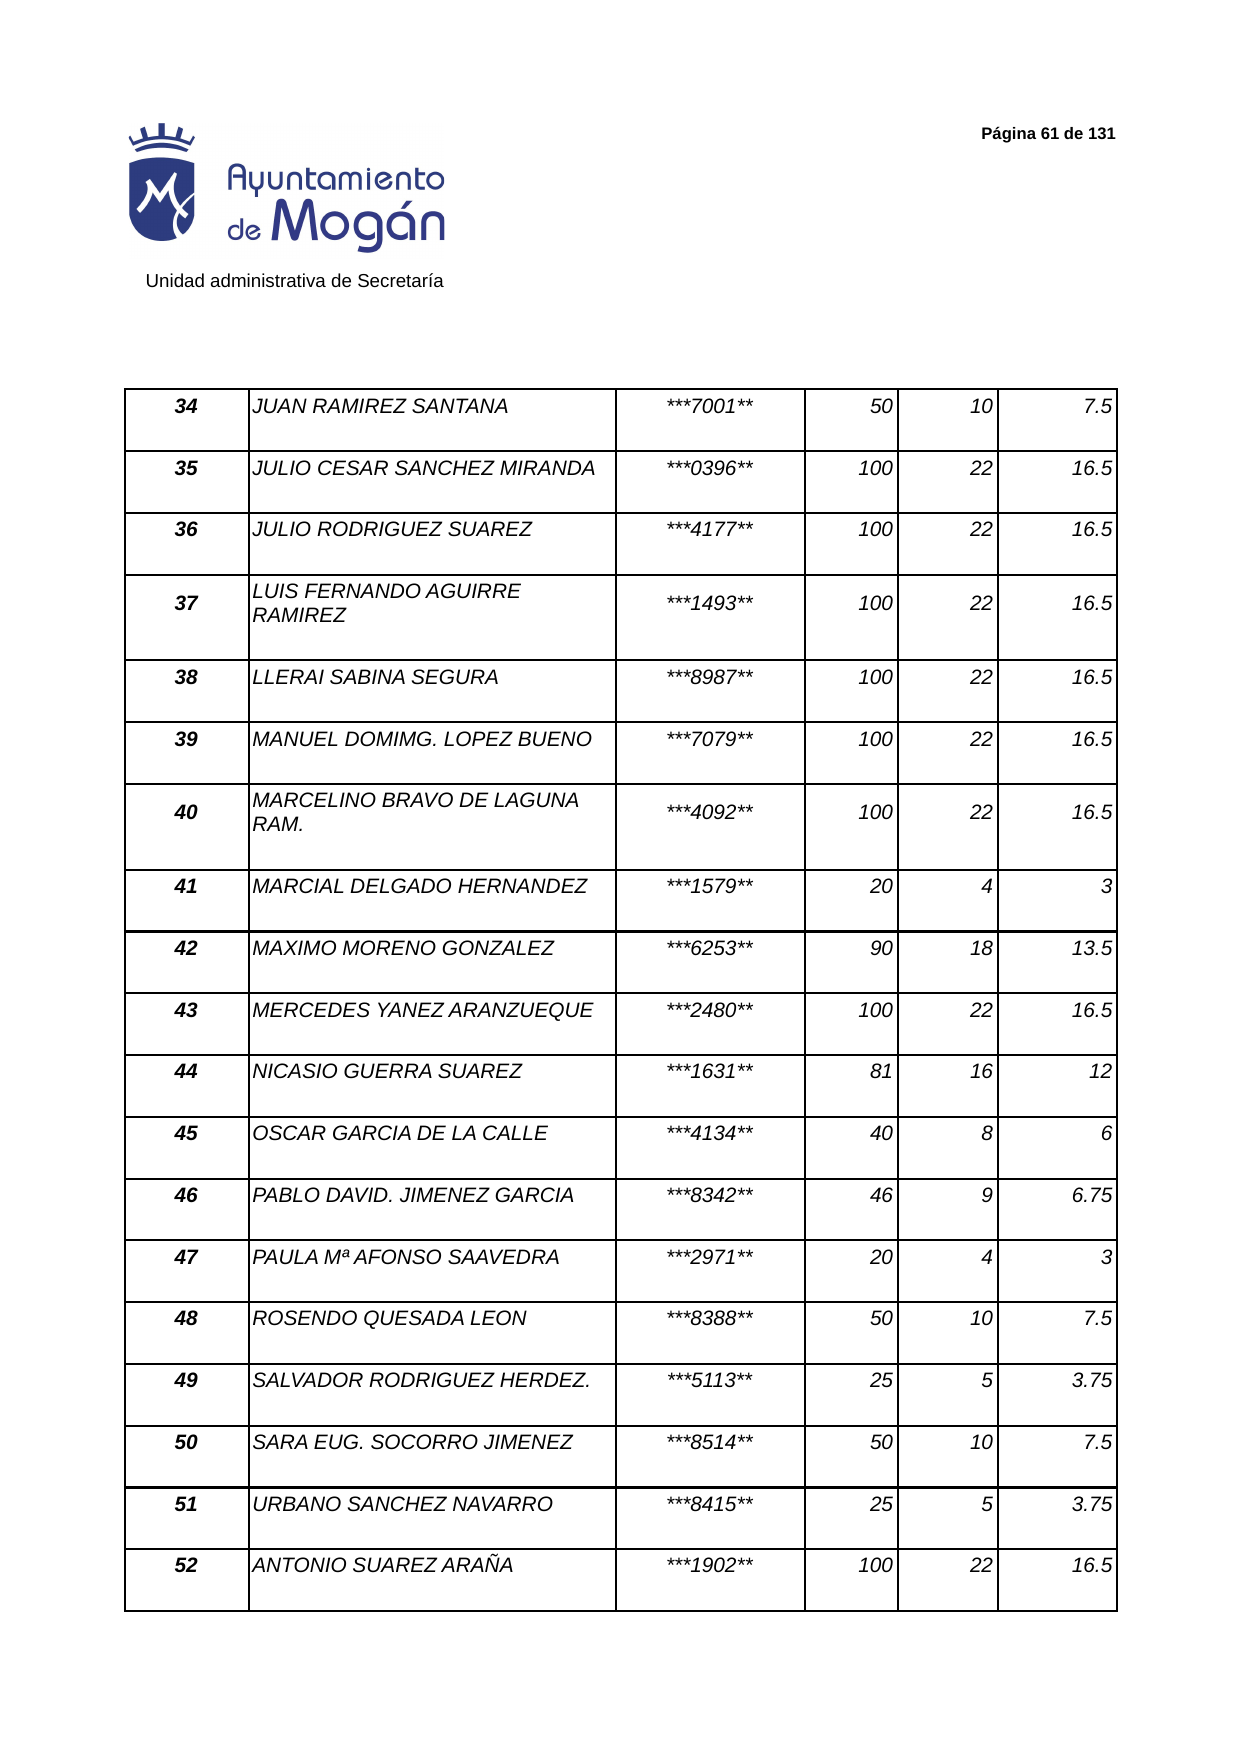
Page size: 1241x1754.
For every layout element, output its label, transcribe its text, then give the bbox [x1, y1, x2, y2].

table_cell 38 [126, 661, 248, 721]
table_cell ***8415** [617, 1489, 804, 1548]
table_cell ***8388** [617, 1303, 804, 1363]
table_cell 20 [806, 1241, 897, 1301]
table_cell 3,75 [999, 1489, 1116, 1548]
table_cell 25 [806, 1365, 897, 1424]
table_cell 100 [806, 514, 897, 574]
table_cell MARCIAL DELGADO HERNANDEZ [250, 871, 615, 930]
table_cell 50 [806, 1427, 897, 1486]
table_cell ***1902** [617, 1550, 804, 1610]
table_cell 16,5 [999, 452, 1116, 512]
table_cell 100 [806, 661, 897, 721]
table_cell 18 [899, 933, 997, 992]
table_cell MAXIMO MORENO GONZALEZ [250, 933, 615, 992]
table_cell 44 [126, 1056, 248, 1116]
table_cell 22 [899, 785, 997, 869]
table_cell ***8987** [617, 661, 804, 721]
table_cell 34 [126, 390, 248, 450]
table_cell ***1579** [617, 871, 804, 930]
table_cell 100 [806, 994, 897, 1054]
table_cell ***7079** [617, 723, 804, 783]
table_cell ***0396** [617, 452, 804, 512]
table_cell NICASIO GUERRA SUAREZ [250, 1056, 615, 1116]
table_cell 22 [899, 994, 997, 1054]
table_cell 37 [126, 576, 248, 659]
table_cell 45 [126, 1118, 248, 1177]
table_cell 6,75 [999, 1180, 1116, 1239]
table_cell OSCAR GARCIA DE LA CALLE [250, 1118, 615, 1177]
table_cell 3 [999, 871, 1116, 930]
table_cell 16,5 [999, 661, 1116, 721]
table_cell 7,5 [999, 1303, 1116, 1363]
table_cell 4 [899, 871, 997, 930]
table_cell 10 [899, 1427, 997, 1486]
table_cell 4 [899, 1241, 997, 1301]
table_cell 5 [899, 1365, 997, 1424]
table_cell ANTONIO SUAREZ ARAÑA [250, 1550, 615, 1610]
table_cell LUIS FERNANDO AGUIRRE RAMIREZ [250, 576, 615, 659]
table_cell 7,5 [999, 390, 1116, 450]
table_cell 81 [806, 1056, 897, 1116]
table_cell 90 [806, 933, 897, 992]
table_cell ***4177** [617, 514, 804, 574]
table_cell 10 [899, 390, 997, 450]
table_cell 22 [899, 514, 997, 574]
table_cell 50 [126, 1427, 248, 1486]
table_cell MANUEL DOMIMG. LOPEZ BUENO [250, 723, 615, 783]
table_cell 50 [806, 1303, 897, 1363]
table_cell 36 [126, 514, 248, 574]
table_cell 9 [899, 1180, 997, 1239]
table_cell 50 [806, 390, 897, 450]
table_cell MARCELINO BRAVO DE LAGUNA RAM. [250, 785, 615, 869]
table_cell 25 [806, 1489, 897, 1548]
table_cell 46 [806, 1180, 897, 1239]
table_cell 8 [899, 1118, 997, 1177]
table_cell 100 [806, 1550, 897, 1610]
table_cell 16,5 [999, 723, 1116, 783]
picture [128, 123, 445, 259]
table_cell JULIO CESAR SANCHEZ MIRANDA [250, 452, 615, 512]
table_cell SARA EUG. SOCORRO JIMENEZ [250, 1427, 615, 1486]
table_cell ROSENDO QUESADA LEON [250, 1303, 615, 1363]
table_cell 47 [126, 1241, 248, 1301]
table_cell 100 [806, 576, 897, 659]
table_cell ***2480** [617, 994, 804, 1054]
table_cell 3 [999, 1241, 1116, 1301]
table_cell SALVADOR RODRIGUEZ HERDEZ. [250, 1365, 615, 1424]
table_cell PABLO DAVID. JIMENEZ GARCIA [250, 1180, 615, 1239]
table_cell 16,5 [999, 785, 1116, 869]
table_cell 43 [126, 994, 248, 1054]
table_cell ***8342** [617, 1180, 804, 1239]
table_cell URBANO SANCHEZ NAVARRO [250, 1489, 615, 1548]
table_cell 35 [126, 452, 248, 512]
table_cell 40 [806, 1118, 897, 1177]
table_cell 22 [899, 452, 997, 512]
table_cell JULIO RODRIGUEZ SUAREZ [250, 514, 615, 574]
table_cell 5 [899, 1489, 997, 1548]
table_cell ***4092** [617, 785, 804, 869]
table_cell 22 [899, 1550, 997, 1610]
table_cell 51 [126, 1489, 248, 1548]
table_cell ***2971** [617, 1241, 804, 1301]
table_cell 16,5 [999, 514, 1116, 574]
table_cell 52 [126, 1550, 248, 1610]
table_cell 100 [806, 452, 897, 512]
table_cell 100 [806, 785, 897, 869]
table_cell ***1493** [617, 576, 804, 659]
table_cell 20 [806, 871, 897, 930]
table_cell 6 [999, 1118, 1116, 1177]
table_cell 41 [126, 871, 248, 930]
table_cell JUAN RAMIREZ SANTANA [250, 390, 615, 450]
table_cell 49 [126, 1365, 248, 1424]
table_cell 16,5 [999, 576, 1116, 659]
table_cell 22 [899, 661, 997, 721]
table_cell ***8514** [617, 1427, 804, 1486]
table_cell ***7001** [617, 390, 804, 450]
table_cell 7,5 [999, 1427, 1116, 1486]
table_cell LLERAI SABINA SEGURA [250, 661, 615, 721]
table_cell 22 [899, 576, 997, 659]
table_cell 48 [126, 1303, 248, 1363]
table_cell 39 [126, 723, 248, 783]
table_cell 16,5 [999, 1550, 1116, 1610]
table_cell 42 [126, 933, 248, 992]
table_cell 3,75 [999, 1365, 1116, 1424]
table_cell 16 [899, 1056, 997, 1116]
table_cell ***5113** [617, 1365, 804, 1424]
table_cell 13,5 [999, 933, 1116, 992]
table_cell 100 [806, 723, 897, 783]
table_cell PAULA Mª AFONSO SAAVEDRA [250, 1241, 615, 1301]
table_cell 22 [899, 723, 997, 783]
table_cell 10 [899, 1303, 997, 1363]
table_cell 40 [126, 785, 248, 869]
table_cell 12 [999, 1056, 1116, 1116]
table_cell 16,5 [999, 994, 1116, 1054]
table_cell ***6253** [617, 933, 804, 992]
table_cell MERCEDES YANEZ ARANZUEQUE [250, 994, 615, 1054]
table_cell ***1631** [617, 1056, 804, 1116]
table_cell 46 [126, 1180, 248, 1239]
table_cell ***4134** [617, 1118, 804, 1177]
